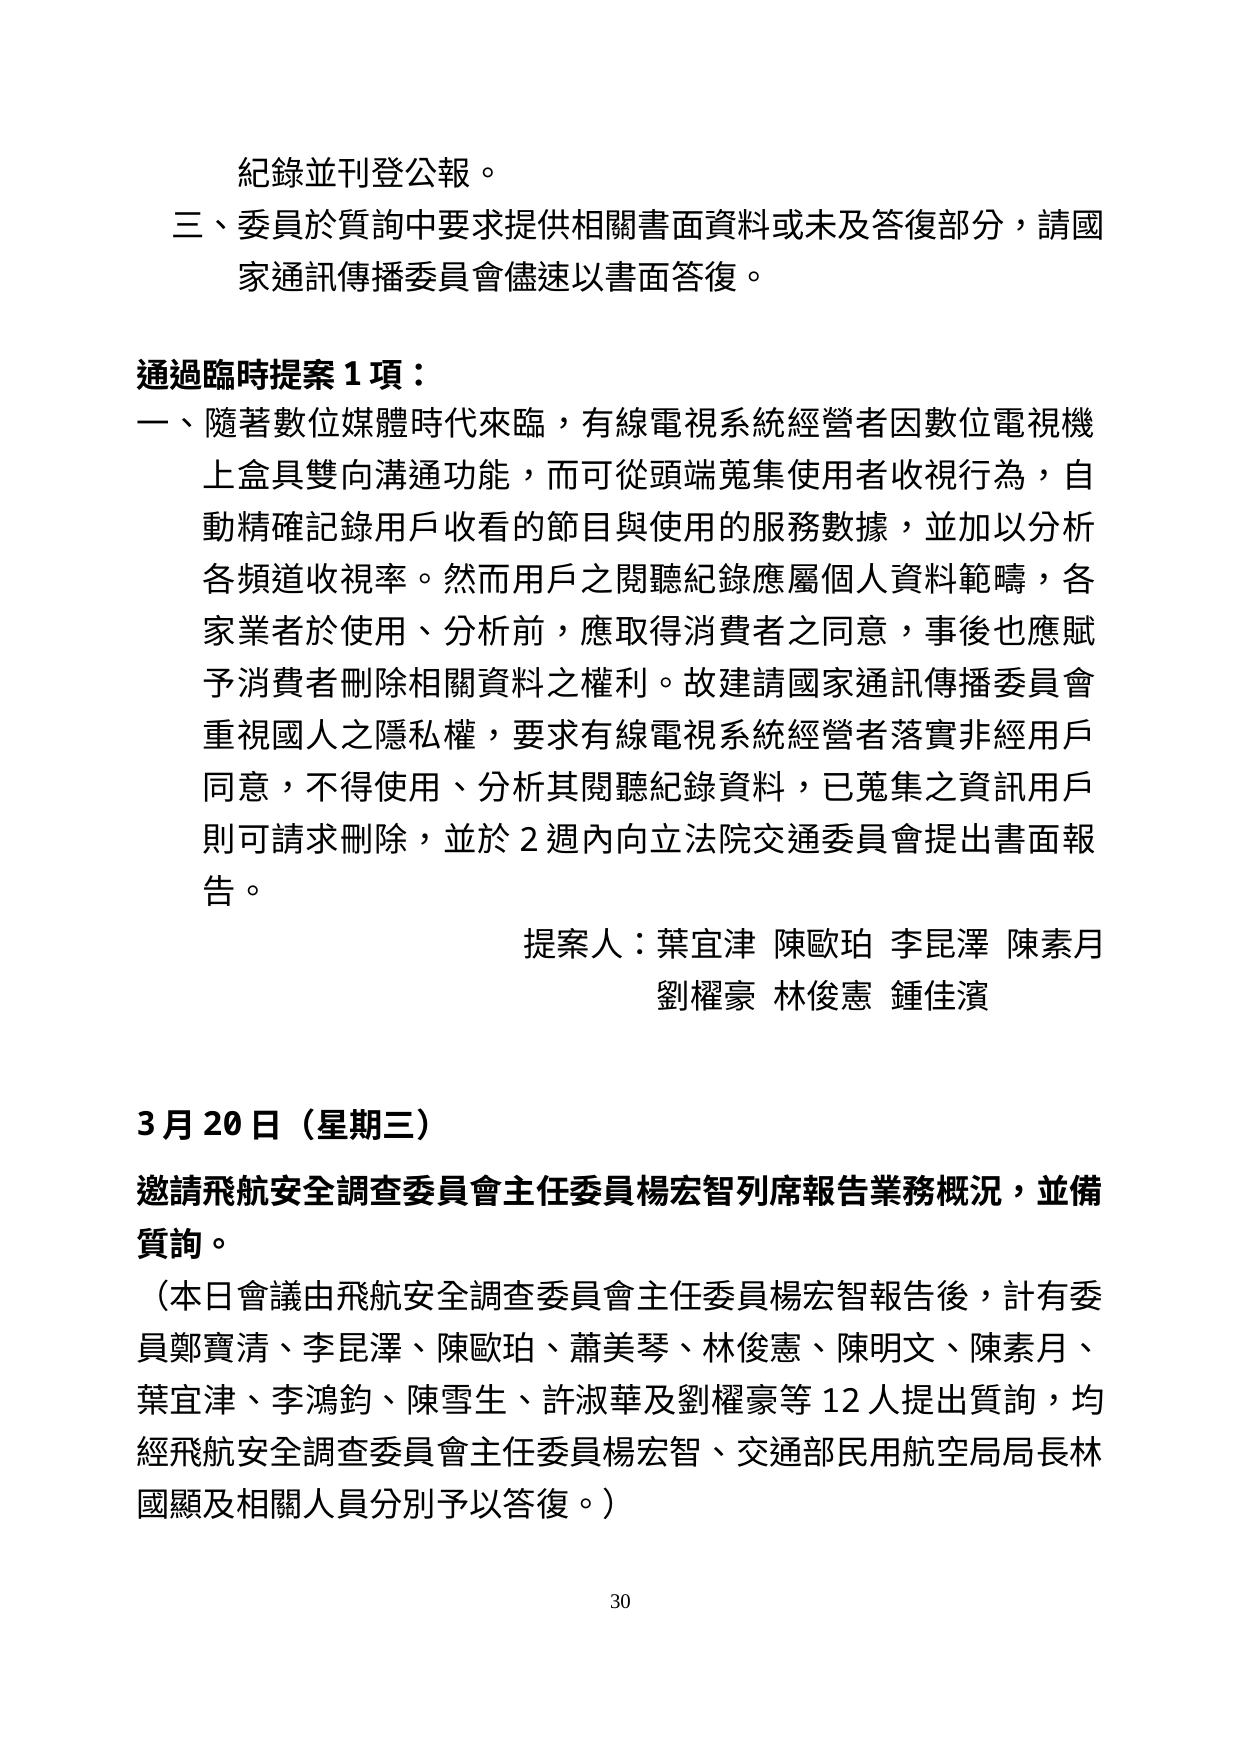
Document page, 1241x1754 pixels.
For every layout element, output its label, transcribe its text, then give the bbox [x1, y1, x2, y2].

text 三、委員於質詢中要求提供相關書面資料或未及答復部分，請國家通訊傳播委員會儘速以書面答復。 [171, 196, 1104, 300]
text （本日會議由飛航安全調查委員會主任委員楊宏智報告後，計有委員鄭寶清、李昆澤、陳歐珀、蕭美琴、林俊憲、陳明文、陳素月、葉宜津、李鴻鈞、陳雪生、許淑華及劉櫂豪等12人提出質詢，均經飛航安全調查委員會主任委員楊宏智、交通部民用航空局局長林國顯及相關人員分別予以答復。） [136, 1266, 1104, 1527]
text 通過臨時提案1項： [136, 331, 1104, 393]
text 3月20日（星期三） [136, 1081, 1104, 1143]
text 一、隨著數位媒體時代來臨，有線電視系統經營者因數位電視機上盒具雙向溝通功能，而可從頭端蒐集使用者收視行為，自動精確記錄用戶收看的節目與使用的服務數據，並加以分析各頻道收視率。然而用戶之閱聽紀錄應屬個人資料範疇，各家業者於使用、分析前，應取得消費者之同意，事後也應賦予消費者刪除相關資料之權利。故建請國家通訊傳播委員會重視國人之隱私權，要求有線電視系統經營者落實非經用戶同意，不得使用、分析其閱聽紀錄資料，已蒐集之資訊用戶則可請求刪除，並於2週內向立法院交通委員會提出書面報告。 [136, 393, 1096, 914]
text 邀請飛航安全調查委員會主任委員楊宏智列席報告業務概況，並備質詢。 [136, 1162, 1104, 1266]
text 紀錄並刊登公報。 [171, 143, 1104, 196]
text 提案人：葉宜津 陳歐珀 李昆澤 陳素月劉櫂豪 林俊憲 鍾佳濱 [523, 914, 1117, 1018]
